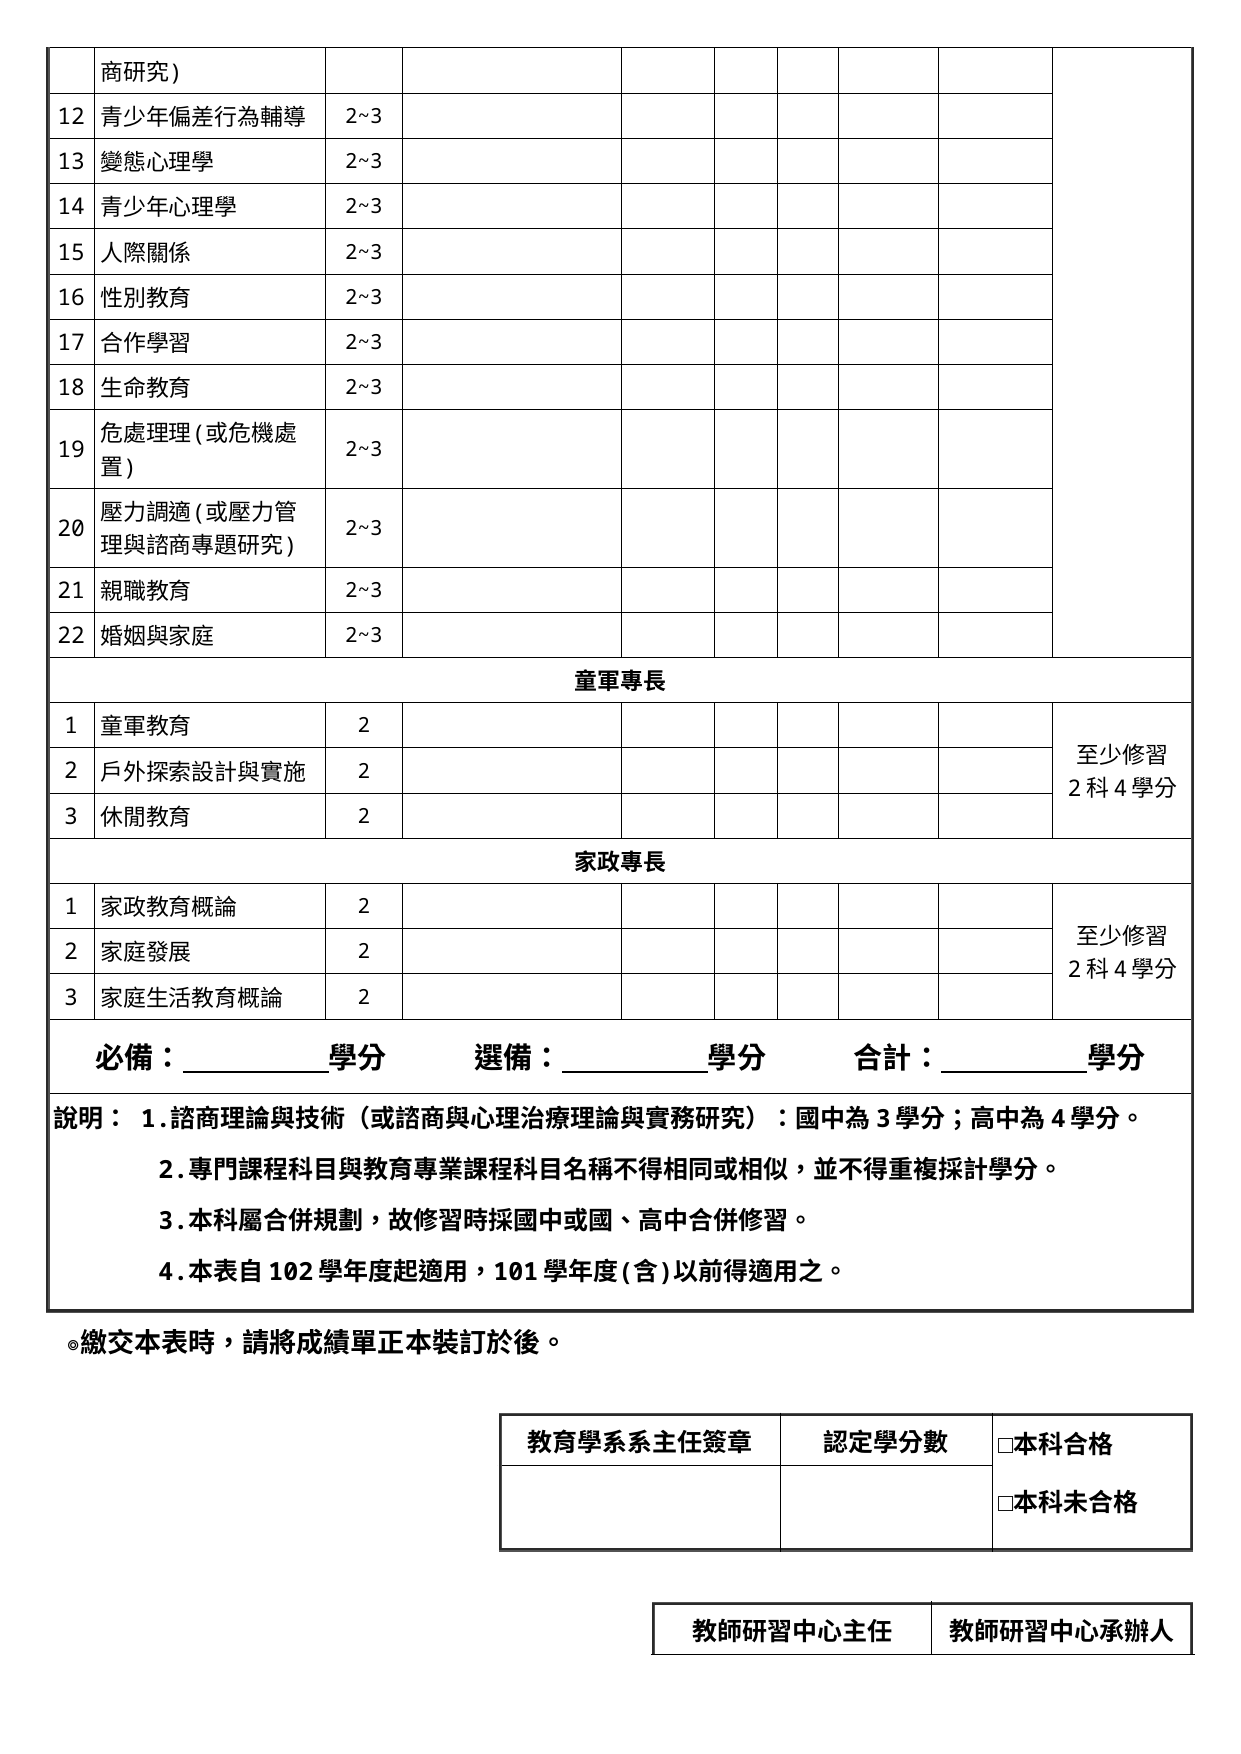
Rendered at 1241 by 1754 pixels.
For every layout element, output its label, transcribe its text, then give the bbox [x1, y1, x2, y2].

text ◎繳交本表時，請將成績單正本裝訂於後。 [47, 1313, 1193, 1362]
table_cell [839, 974, 938, 1018]
table_cell 休閒教育 [95, 794, 325, 838]
table_cell [715, 48, 777, 93]
table_cell 21 [50, 568, 94, 612]
table_cell 20 [50, 489, 94, 566]
table_cell [403, 139, 621, 183]
table_cell 性別教育 [95, 275, 325, 319]
table_cell 2~3 [326, 365, 402, 409]
table_cell [839, 929, 938, 973]
table_cell 青少年心理學 [95, 184, 325, 228]
table_cell 戶外探索設計與實施 [95, 748, 325, 792]
table_cell 19 [50, 410, 94, 488]
table_cell [403, 229, 621, 273]
table_cell [1053, 48, 1191, 657]
table_cell [715, 703, 777, 747]
table_cell [715, 410, 777, 488]
table_cell [715, 568, 777, 612]
table_cell [622, 929, 714, 973]
table_cell [839, 94, 938, 138]
table_cell [839, 794, 938, 838]
table_cell [622, 139, 714, 183]
table_cell 生命教育 [95, 365, 325, 409]
table_header 教師研習中心承辦人 [932, 1606, 1190, 1654]
table_cell 3 [50, 794, 94, 838]
table_cell 2 [326, 929, 402, 973]
table_cell [839, 48, 938, 93]
table_cell [715, 613, 777, 657]
table_cell [939, 184, 1052, 228]
table_cell [622, 489, 714, 566]
table_cell [939, 794, 1052, 838]
table_cell 3 [50, 974, 94, 1018]
table_cell [778, 974, 838, 1018]
table_cell [778, 320, 838, 364]
table_cell [778, 748, 838, 792]
table_cell [622, 884, 714, 928]
table_cell 1 [50, 703, 94, 747]
table_cell 2~3 [326, 613, 402, 657]
table_cell [715, 929, 777, 973]
table_cell [403, 489, 621, 566]
table_cell 2 [326, 703, 402, 747]
table_cell [939, 489, 1052, 566]
table_cell [839, 568, 938, 612]
table_cell 12 [50, 94, 94, 138]
table_cell 童軍專長 [50, 658, 1191, 702]
table_cell [403, 974, 621, 1018]
table_cell 2~3 [326, 410, 402, 488]
table_cell 至少修習 2科4學分 [1053, 703, 1191, 838]
table_cell [622, 320, 714, 364]
table_cell 危處理理(或危機處置) [95, 410, 325, 488]
table_cell [715, 974, 777, 1018]
table_cell [622, 48, 714, 93]
table_cell [939, 48, 1052, 93]
table_cell 合作學習 [95, 320, 325, 364]
table_cell 2~3 [326, 489, 402, 566]
table_cell 2~3 [326, 568, 402, 612]
table_cell [778, 613, 838, 657]
table_cell 家庭發展 [95, 929, 325, 973]
table_cell [715, 320, 777, 364]
table_cell [622, 974, 714, 1018]
table_cell 15 [50, 229, 94, 273]
table_cell [839, 365, 938, 409]
table_cell 婚姻與家庭 [95, 613, 325, 657]
table_cell [622, 229, 714, 273]
table_cell [778, 568, 838, 612]
table_cell [403, 94, 621, 138]
table_cell [403, 884, 621, 928]
table_cell [939, 320, 1052, 364]
table_cell [778, 275, 838, 319]
table_cell [403, 275, 621, 319]
table_header 認定學分數 [781, 1417, 992, 1465]
table_cell 壓力調適(或壓力管理與諮商專題研究) [95, 489, 325, 566]
table_cell [403, 748, 621, 792]
table_cell [778, 139, 838, 183]
table_cell [939, 703, 1052, 747]
table_cell 16 [50, 275, 94, 319]
table_cell 1 [50, 884, 94, 928]
table_cell [778, 929, 838, 973]
table_cell [715, 748, 777, 792]
table_header 教師研習中心主任 [655, 1606, 931, 1654]
table_cell [778, 884, 838, 928]
table_cell [622, 794, 714, 838]
table_cell 青少年偏差行為輔導 [95, 94, 325, 138]
table_cell 2 [50, 929, 94, 973]
table_cell [50, 48, 94, 93]
table_cell 17 [50, 320, 94, 364]
table_cell 家政專長 [50, 839, 1191, 883]
table_cell [778, 184, 838, 228]
table_cell 2~3 [326, 139, 402, 183]
table_cell [326, 48, 402, 93]
table_cell [502, 1466, 780, 1547]
table_cell [939, 568, 1052, 612]
table_cell [622, 184, 714, 228]
table_cell [778, 410, 838, 488]
table_cell [839, 489, 938, 566]
table_cell 2 [326, 884, 402, 928]
table_cell [403, 929, 621, 973]
table_cell [839, 613, 938, 657]
table_cell 2~3 [326, 94, 402, 138]
table_cell [778, 489, 838, 566]
table_cell [715, 139, 777, 183]
table_cell [715, 184, 777, 228]
table_cell [939, 139, 1052, 183]
table_cell [403, 48, 621, 93]
table_cell [715, 794, 777, 838]
table_cell [715, 884, 777, 928]
table_cell [839, 703, 938, 747]
table_cell [622, 275, 714, 319]
table_cell 2~3 [326, 229, 402, 273]
table_cell [781, 1466, 992, 1547]
table_cell [939, 613, 1052, 657]
table_cell [839, 410, 938, 488]
table_cell [939, 974, 1052, 1018]
table_cell [715, 229, 777, 273]
table_cell 2~3 [326, 320, 402, 364]
table_cell [622, 568, 714, 612]
table_cell 家庭生活教育概論 [95, 974, 325, 1018]
table_cell [403, 613, 621, 657]
table_cell [403, 568, 621, 612]
table_cell [939, 365, 1052, 409]
table_cell [715, 94, 777, 138]
table_cell [939, 748, 1052, 792]
table_cell 2~3 [326, 275, 402, 319]
table_cell 說明： 1.諮商理論與技術（或諮商與心理治療理論與實務研究）：國中為3學分；高中為4學分。 2.專門課程科目與教育專業課程科目名稱不得相同或相似，並不得重複採計學分。 3.本科屬合併規劃，故修習時採國中或國、高中合併修習。 4.本表自102學年度起適用，101學年度(含)以前得適用之。 [50, 1094, 1191, 1308]
table_cell 2 [326, 748, 402, 792]
table_cell [715, 275, 777, 319]
table_cell [622, 410, 714, 488]
table_cell [778, 703, 838, 747]
table_cell [403, 320, 621, 364]
table_header 教育學系系主任簽章 [502, 1417, 780, 1465]
table_cell 2 [50, 748, 94, 792]
table_cell 至少修習 2科4學分 [1053, 884, 1191, 1018]
table_cell [939, 229, 1052, 273]
table_cell [839, 884, 938, 928]
table_header □本科合格 □本科未合格 [993, 1417, 1190, 1547]
table_cell [403, 703, 621, 747]
table_cell 13 [50, 139, 94, 183]
table_cell [839, 275, 938, 319]
table_cell 家政教育概論 [95, 884, 325, 928]
table_cell 變態心理學 [95, 139, 325, 183]
table_cell [715, 489, 777, 566]
table_cell 親職教育 [95, 568, 325, 612]
table_cell [939, 884, 1052, 928]
table_cell [778, 94, 838, 138]
table_cell 18 [50, 365, 94, 409]
table_cell [403, 365, 621, 409]
table_cell [939, 929, 1052, 973]
table_cell [839, 320, 938, 364]
table_cell [839, 229, 938, 273]
table_cell [839, 184, 938, 228]
table_cell [839, 139, 938, 183]
table_cell [403, 410, 621, 488]
table_cell [839, 748, 938, 792]
table_cell 14 [50, 184, 94, 228]
table_cell 2 [326, 974, 402, 1018]
table_cell [939, 410, 1052, 488]
table_cell 2 [326, 794, 402, 838]
table_cell [622, 703, 714, 747]
table_cell [622, 613, 714, 657]
table_cell 人際關係 [95, 229, 325, 273]
table_cell [715, 365, 777, 409]
table_cell [778, 48, 838, 93]
table_cell [403, 184, 621, 228]
table_cell [622, 365, 714, 409]
table_cell [778, 365, 838, 409]
table_cell 必備： 學分 選備： 學分 合計： 學分 [50, 1020, 1191, 1092]
table_cell [778, 794, 838, 838]
table_cell 商研究) [95, 48, 325, 93]
table_cell [939, 275, 1052, 319]
table_cell [622, 94, 714, 138]
table_cell [939, 94, 1052, 138]
table_cell 童軍教育 [95, 703, 325, 747]
table_cell [622, 748, 714, 792]
table_cell 22 [50, 613, 94, 657]
table_cell [778, 229, 838, 273]
table_cell [403, 794, 621, 838]
table_cell 2~3 [326, 184, 402, 228]
